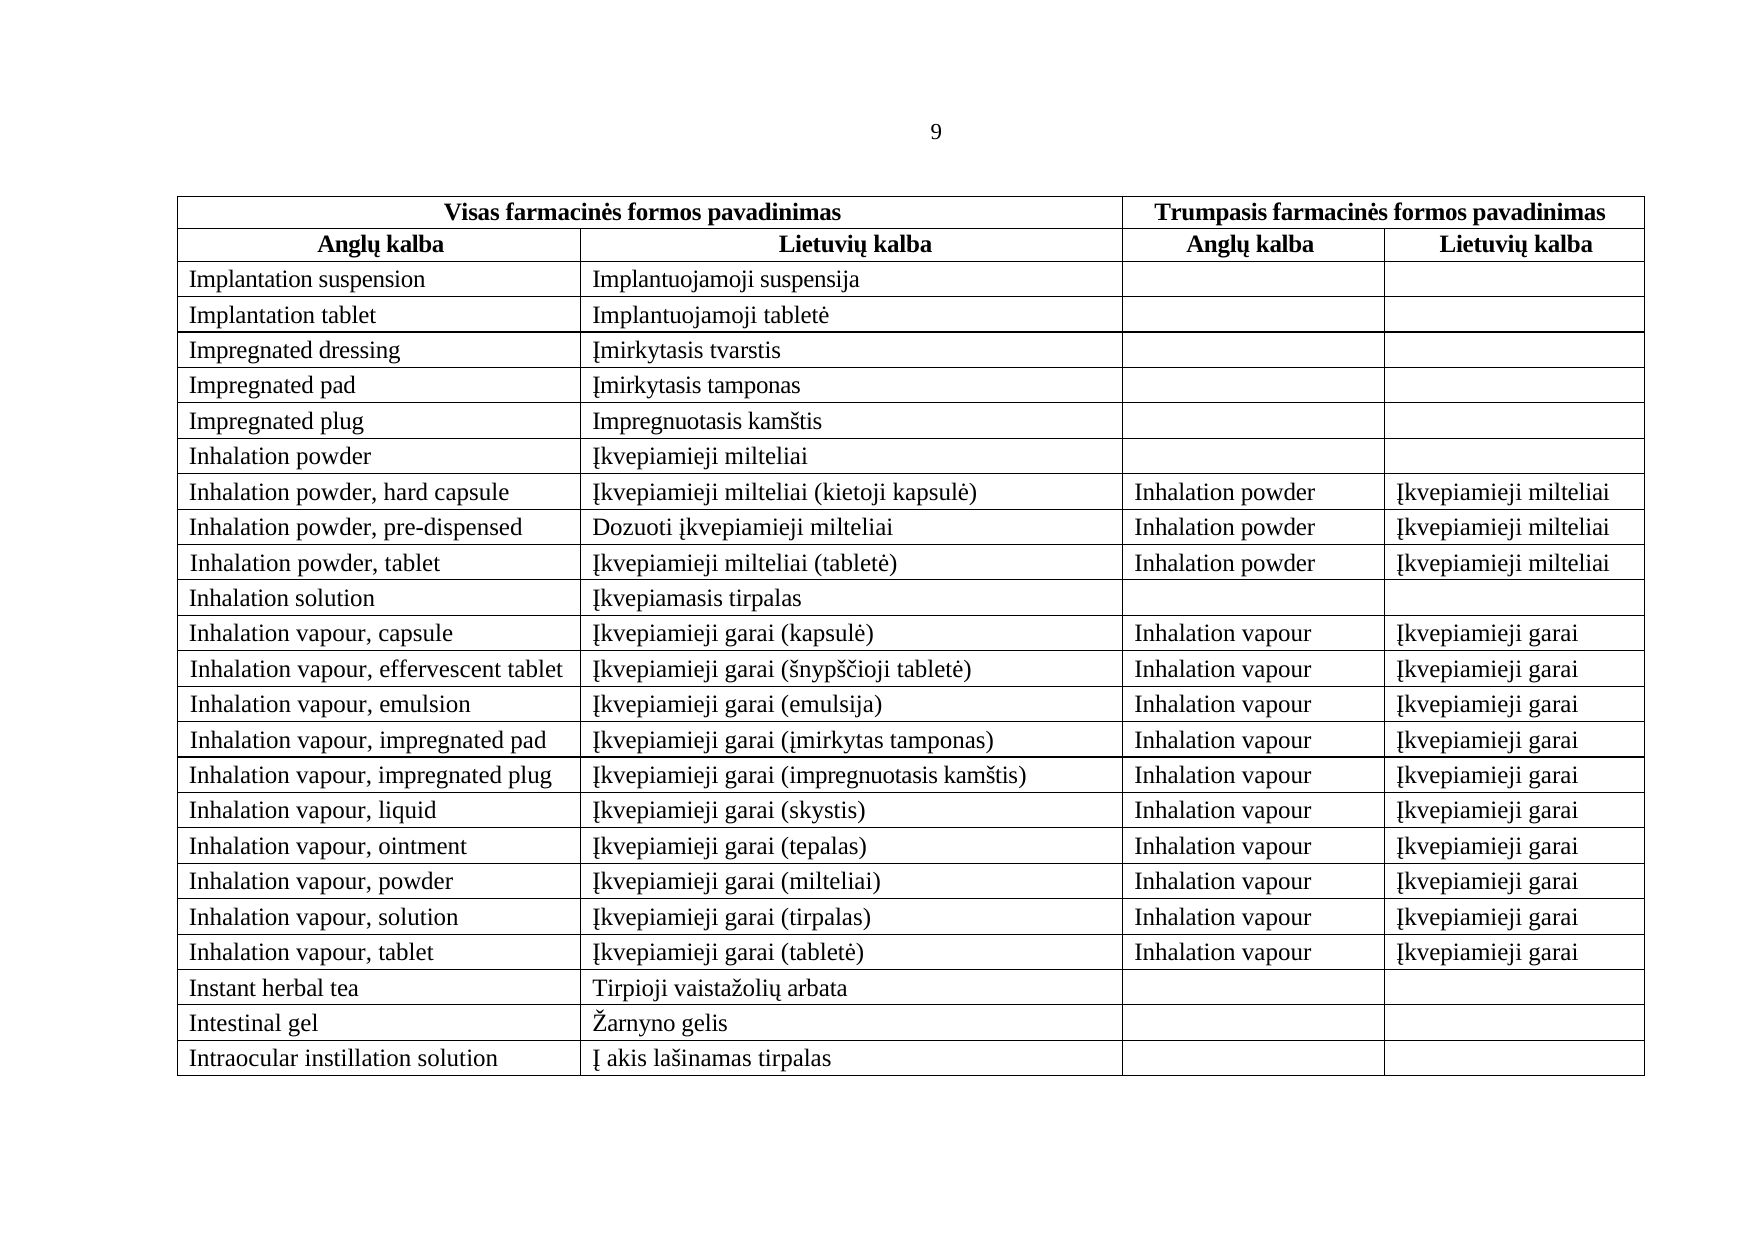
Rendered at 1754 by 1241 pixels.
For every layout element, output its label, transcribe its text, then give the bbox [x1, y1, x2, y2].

table_cell Inhalation powder [1123, 545, 1384, 579]
table_cell Inhalation powder [1123, 474, 1384, 508]
table_cell Impregnuotasis kamštis [581, 403, 1122, 438]
table_cell Įkvepiamieji garai [1385, 864, 1644, 898]
table_cell Inhalation vapour, liquid [178, 793, 580, 827]
table_cell Intraocular instillation solution [178, 1041, 580, 1075]
table_cell [1385, 439, 1644, 473]
table_cell Įkvepiamieji garai [1385, 722, 1644, 756]
table_cell Tirpioji vaistažolių arbata [581, 970, 1122, 1004]
table_cell [1123, 403, 1384, 438]
table_cell Inhalation vapour, impregnated pad [178, 722, 580, 756]
table_cell Įkvepiamieji garai (kapsulė) [581, 616, 1122, 650]
table_cell Inhalation vapour, impregnated plug [178, 758, 580, 792]
table_cell Inhalation vapour, emulsion [178, 687, 580, 721]
table_cell Lietuvių kalba [581, 229, 1122, 261]
table_cell Įkvepiamieji garai (impregnuotasis kamštis) [581, 758, 1122, 792]
table_cell Įkvepiamieji garai (skystis) [581, 793, 1122, 827]
table_cell Dozuoti įkvepiamieji milteliai [581, 510, 1122, 544]
table_cell Įkvepiamasis tirpalas [581, 580, 1122, 615]
table_cell Inhalation vapour [1123, 687, 1384, 721]
table_cell Įkvepiamieji garai (emulsija) [581, 687, 1122, 721]
table_cell Įkvepiamieji milteliai [581, 439, 1122, 473]
table_cell Inhalation vapour [1123, 793, 1384, 827]
table_cell Inhalation vapour [1123, 935, 1384, 969]
table_cell Įkvepiamieji garai [1385, 651, 1644, 686]
table_cell Implantuojamoji tabletė [581, 297, 1122, 331]
table_cell Anglų kalba [1123, 229, 1384, 261]
table_cell Inhalation vapour, powder [178, 864, 580, 898]
table_cell Inhalation powder, pre-dispensed [178, 510, 580, 544]
table_cell Inhalation vapour, solution [178, 899, 580, 933]
table_cell [1385, 1041, 1644, 1075]
table_cell Lietuvių kalba [1385, 229, 1644, 261]
table_cell Implantation tablet [178, 297, 580, 331]
table_cell Įkvepiamieji milteliai (kietoji kapsulė) [581, 474, 1122, 508]
table_cell [1123, 333, 1384, 367]
table_cell [1123, 580, 1384, 615]
table_cell Įkvepiamieji garai [1385, 758, 1644, 792]
table_cell Inhalation vapour [1123, 758, 1384, 792]
table_cell Įkvepiamieji garai (šnypščioji tabletė) [581, 651, 1122, 686]
table_cell Inhalation vapour [1123, 828, 1384, 863]
table_cell Inhalation vapour [1123, 864, 1384, 898]
table_cell Inhalation vapour, capsule [178, 616, 580, 650]
table_cell Impregnated dressing [178, 333, 580, 367]
table_cell Inhalation vapour [1123, 616, 1384, 650]
table_cell Įkvepiamieji garai (tirpalas) [581, 899, 1122, 933]
table_cell [1385, 970, 1644, 1004]
table_cell [1385, 333, 1644, 367]
table_cell Inhalation vapour, ointment [178, 828, 580, 863]
table_cell Implantuojamoji suspensija [581, 262, 1122, 296]
table_cell Įkvepiamieji garai [1385, 899, 1644, 933]
table_cell Įkvepiamieji garai (milteliai) [581, 864, 1122, 898]
table_cell Inhalation powder, hard capsule [178, 474, 580, 508]
table_cell Anglų kalba [178, 229, 580, 261]
table_cell Įkvepiamieji garai [1385, 616, 1644, 650]
table_cell Impregnated plug [178, 403, 580, 438]
table_cell Į akis lašinamas tirpalas [581, 1041, 1122, 1075]
table_cell [1123, 1041, 1384, 1075]
table_cell [1385, 297, 1644, 331]
table_cell Įmirkytasis tvarstis [581, 333, 1122, 367]
table_cell [1123, 1005, 1384, 1040]
table_header Visas farmacinės formos pavadinimas [178, 197, 1122, 228]
table_cell Įkvepiamieji milteliai [1385, 510, 1644, 544]
table_cell Inhalation vapour [1123, 722, 1384, 756]
table_cell Įkvepiamieji garai [1385, 793, 1644, 827]
table_cell [1123, 970, 1384, 1004]
table_cell Įkvepiamieji garai (tepalas) [581, 828, 1122, 863]
table_cell [1123, 297, 1384, 331]
table_cell Įmirkytasis tamponas [581, 368, 1122, 402]
table_cell Intestinal gel [178, 1005, 580, 1040]
table_cell Inhalation vapour [1123, 899, 1384, 933]
table_cell Inhalation vapour, effervescent tablet [178, 651, 580, 686]
table_cell Įkvepiamieji garai (tabletė) [581, 935, 1122, 969]
table_cell [1123, 439, 1384, 473]
table_header Trumpasis farmacinės formos pavadinimas [1123, 197, 1644, 228]
table_cell Inhalation powder, tablet [178, 545, 580, 579]
table_cell Implantation suspension [178, 262, 580, 296]
table_cell Įkvepiamieji garai [1385, 828, 1644, 863]
table_cell Įkvepiamieji milteliai (tabletė) [581, 545, 1122, 579]
table_cell Impregnated pad [178, 368, 580, 402]
table_cell Inhalation vapour, tablet [178, 935, 580, 969]
table_cell Inhalation powder [178, 439, 580, 473]
table_cell Inhalation solution [178, 580, 580, 615]
table_cell Įkvepiamieji milteliai [1385, 545, 1644, 579]
table_cell Inhalation vapour [1123, 651, 1384, 686]
table_cell Instant herbal tea [178, 970, 580, 1004]
table_cell [1385, 262, 1644, 296]
table_cell [1123, 262, 1384, 296]
table_cell [1123, 368, 1384, 402]
table_cell Inhalation powder [1123, 510, 1384, 544]
table_cell [1385, 403, 1644, 438]
table_cell [1385, 580, 1644, 615]
table_cell Įkvepiamieji garai [1385, 935, 1644, 969]
table_cell [1385, 1005, 1644, 1040]
table_cell Žarnyno gelis [581, 1005, 1122, 1040]
table_cell Įkvepiamieji garai (įmirkytas tamponas) [581, 722, 1122, 756]
table_cell Įkvepiamieji garai [1385, 687, 1644, 721]
table_cell [1385, 368, 1644, 402]
table_cell Įkvepiamieji milteliai [1385, 474, 1644, 508]
